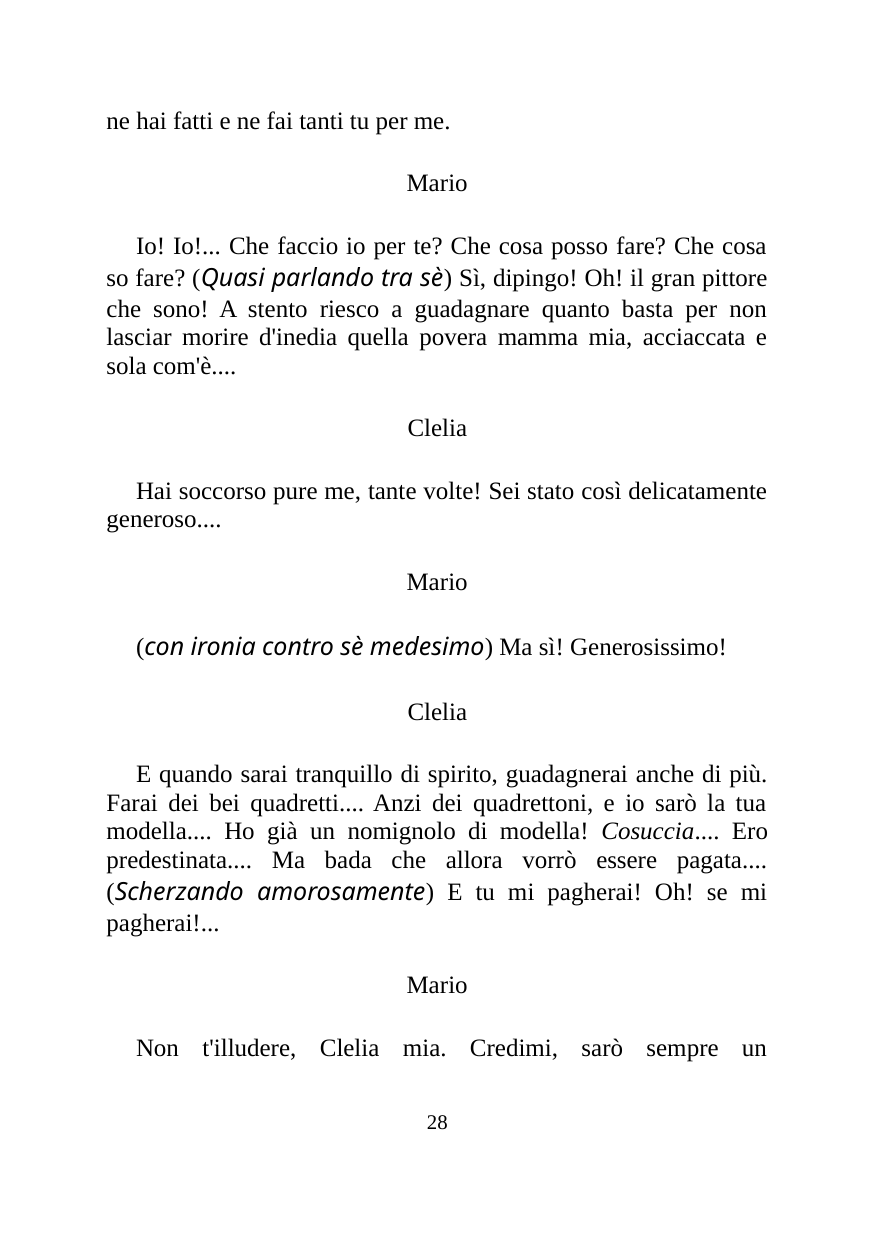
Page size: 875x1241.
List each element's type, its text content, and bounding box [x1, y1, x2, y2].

text Clelia [106, 697, 768, 725]
text Io! Io!... Che faccio io per te? Che cosa posso fare? Che cosa so fare? (Quasi parlando tra sè) Sì, dipingo! Oh! il gran pittore che sono! A stento riesco a guadagnare quanto basta per non lasciar morire d'inedia quella povera mamma mia, acciaccata e sola com'è.... [106, 231, 768, 380]
text Hai soccorso pure me, tante volte! Sei stato così delicatamente generoso.... [106, 476, 768, 533]
text Mario [106, 567, 768, 596]
text Mario [106, 970, 768, 999]
text Non t'illudere, Clelia mia. Credimi, sarò sempre un [106, 1033, 768, 1061]
text Mario [106, 168, 768, 197]
text (con ironia contro sè medesimo) Ma sì! Generosissimo! [106, 629, 768, 663]
text E quando sarai tranquillo di spirito, guadagnerai anche di più. Farai dei bei quadretti.... Anzi dei quadrettoni, e io sarò la tua modella.... Ho già un nomignolo di modella! Cosuccia.... Ero predestinata.... Ma bada che allora vorrò essere pagata.... (Scherzando amorosamente) E tu mi pagherai! Oh! se mi pagherai!... [106, 759, 768, 937]
text ne hai fatti e ne fai tanti tu per me. [106, 106, 768, 135]
text Clelia [106, 413, 768, 442]
